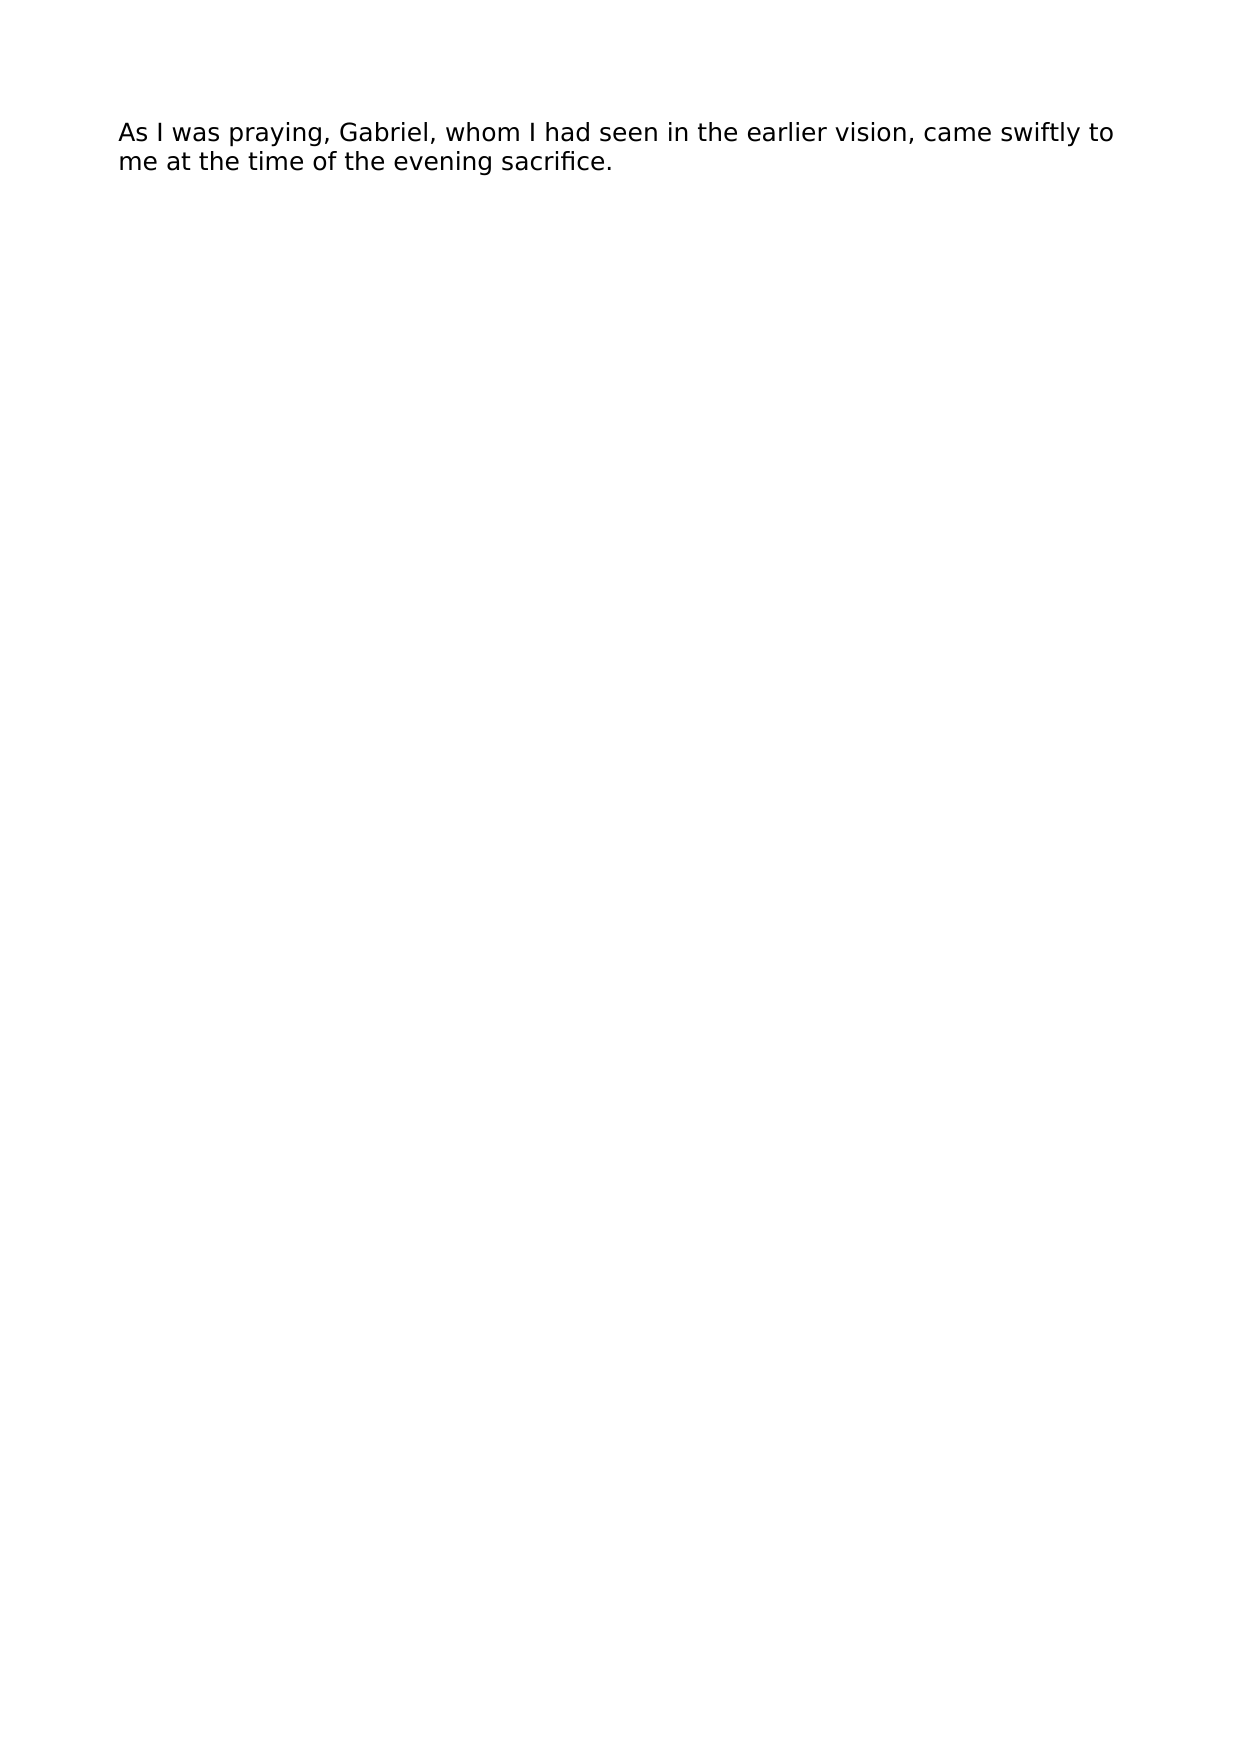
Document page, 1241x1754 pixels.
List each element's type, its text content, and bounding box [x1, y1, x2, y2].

text As I was praying, Gabriel, whom I had seen in the earlier vision, came swiftly to me at the time of the evening sacrifice. [118, 118, 1122, 176]
